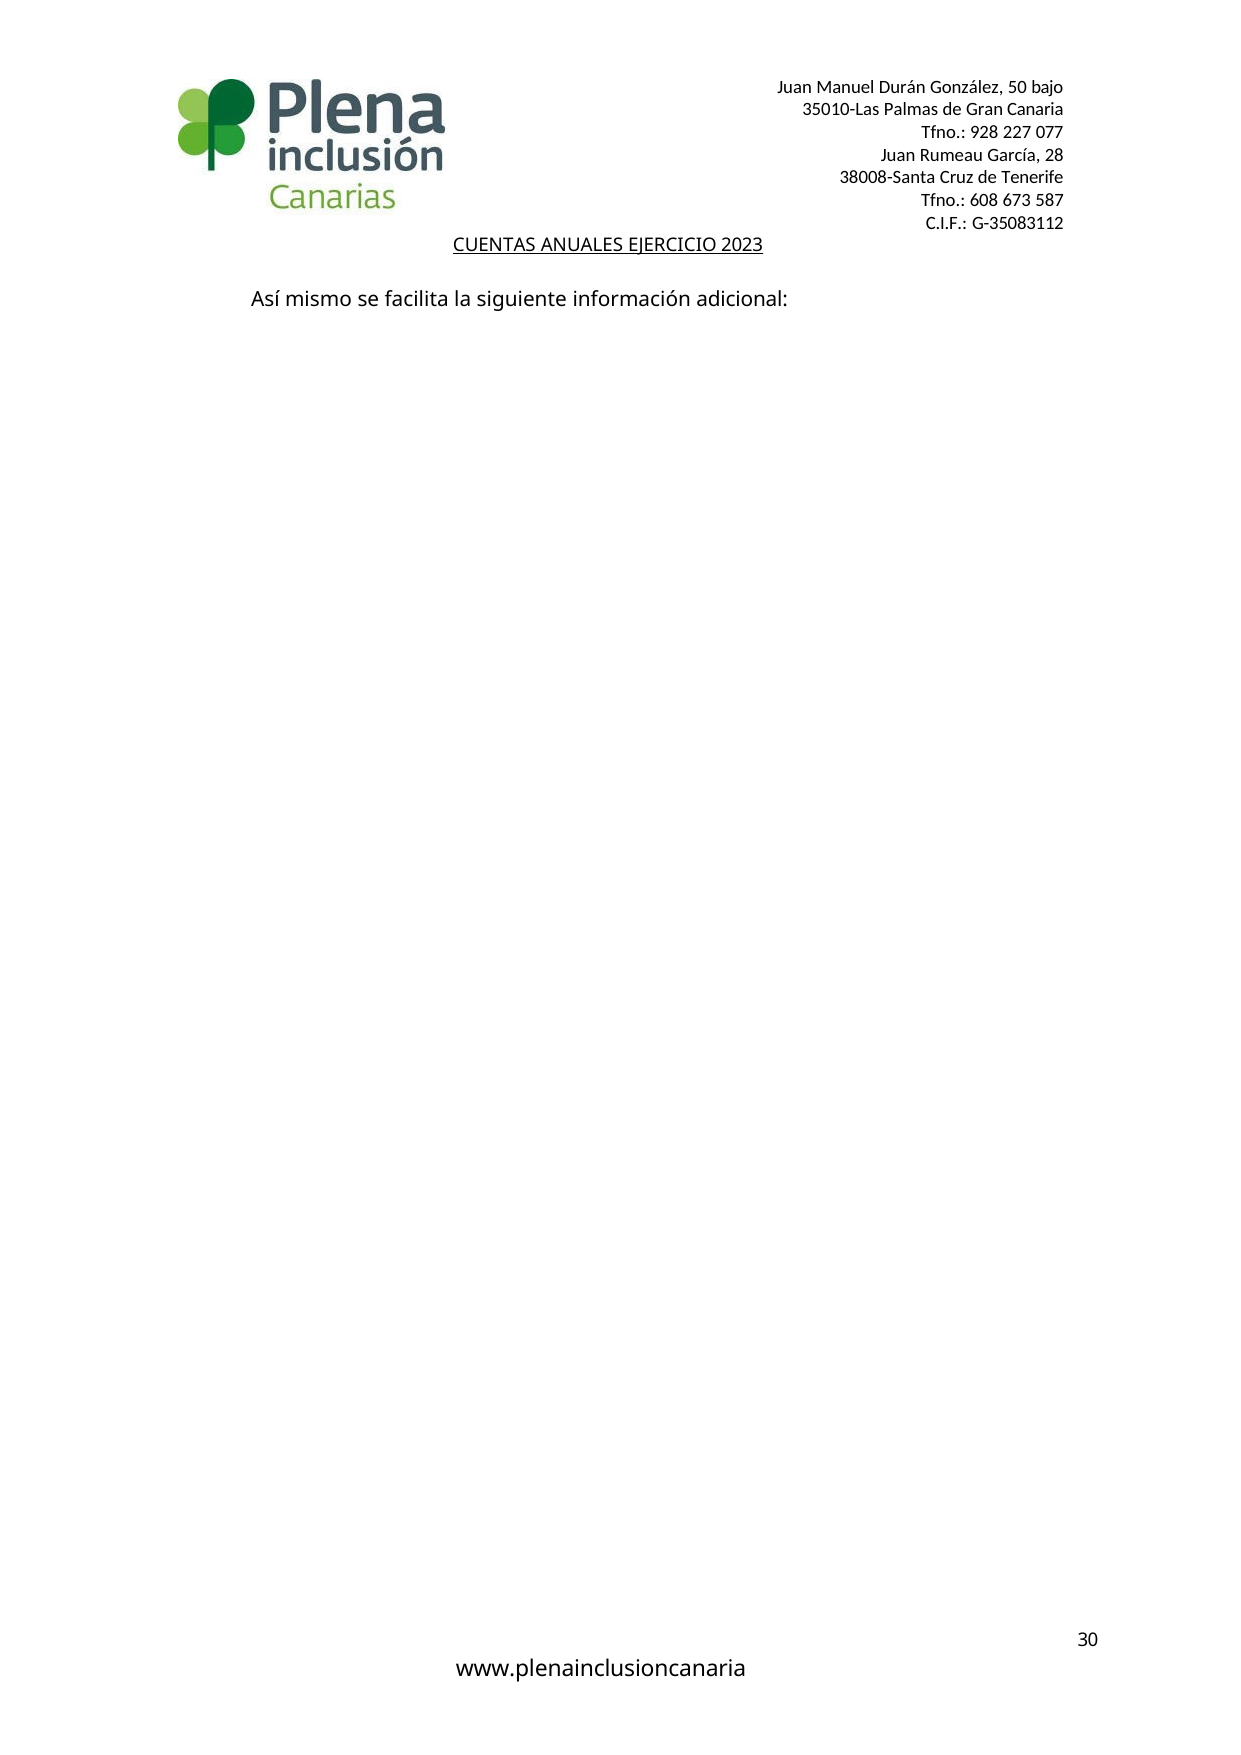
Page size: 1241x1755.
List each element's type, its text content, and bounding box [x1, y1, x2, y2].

text Así mismo se facilita la siguiente información adicional: [251, 284, 1199, 312]
